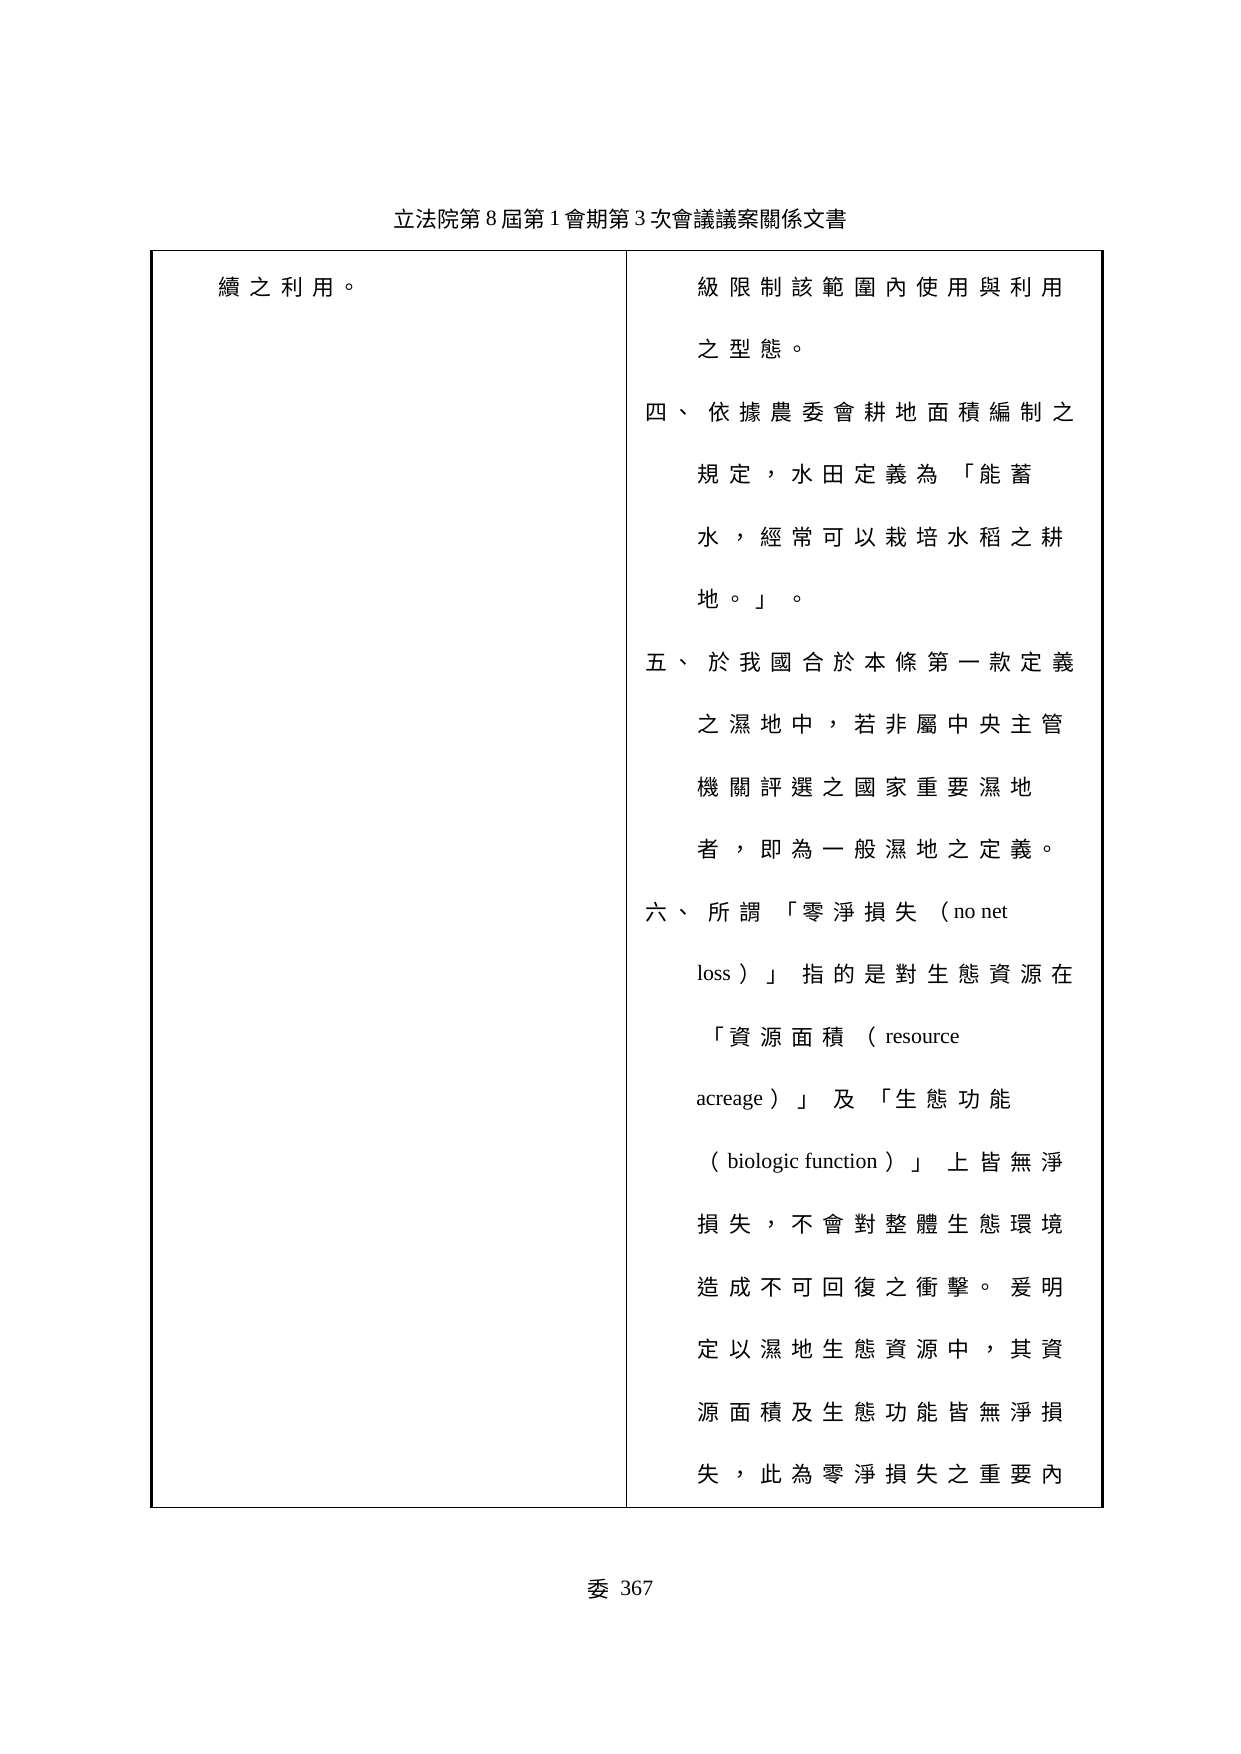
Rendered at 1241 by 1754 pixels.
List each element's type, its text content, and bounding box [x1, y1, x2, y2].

table_cell 續之利用。 [153, 251, 626, 1507]
table_cell 級限制該範圍內使用與利用之型態。 四、依據農委會耕地面積編制之規定，水田定義為「能蓄水，經常可以栽培水稻之耕地。」。 五、於我國合於本條第一款定義之濕地中，若非屬中央主管機關評選之國家重要濕地者，即為一般濕地之定義。 六、所謂「零淨損失（no net loss）」指的是對生態資源在「資源面積（resource acreage）」及「生態功能（biologic function）」上皆無淨損失，不會對整體生態環境造成不可回復之衝擊。爰明定以濕地生態資源中，其資源面積及生態功能皆無淨損失，此為零淨損失之重要內 [627, 251, 1101, 1507]
